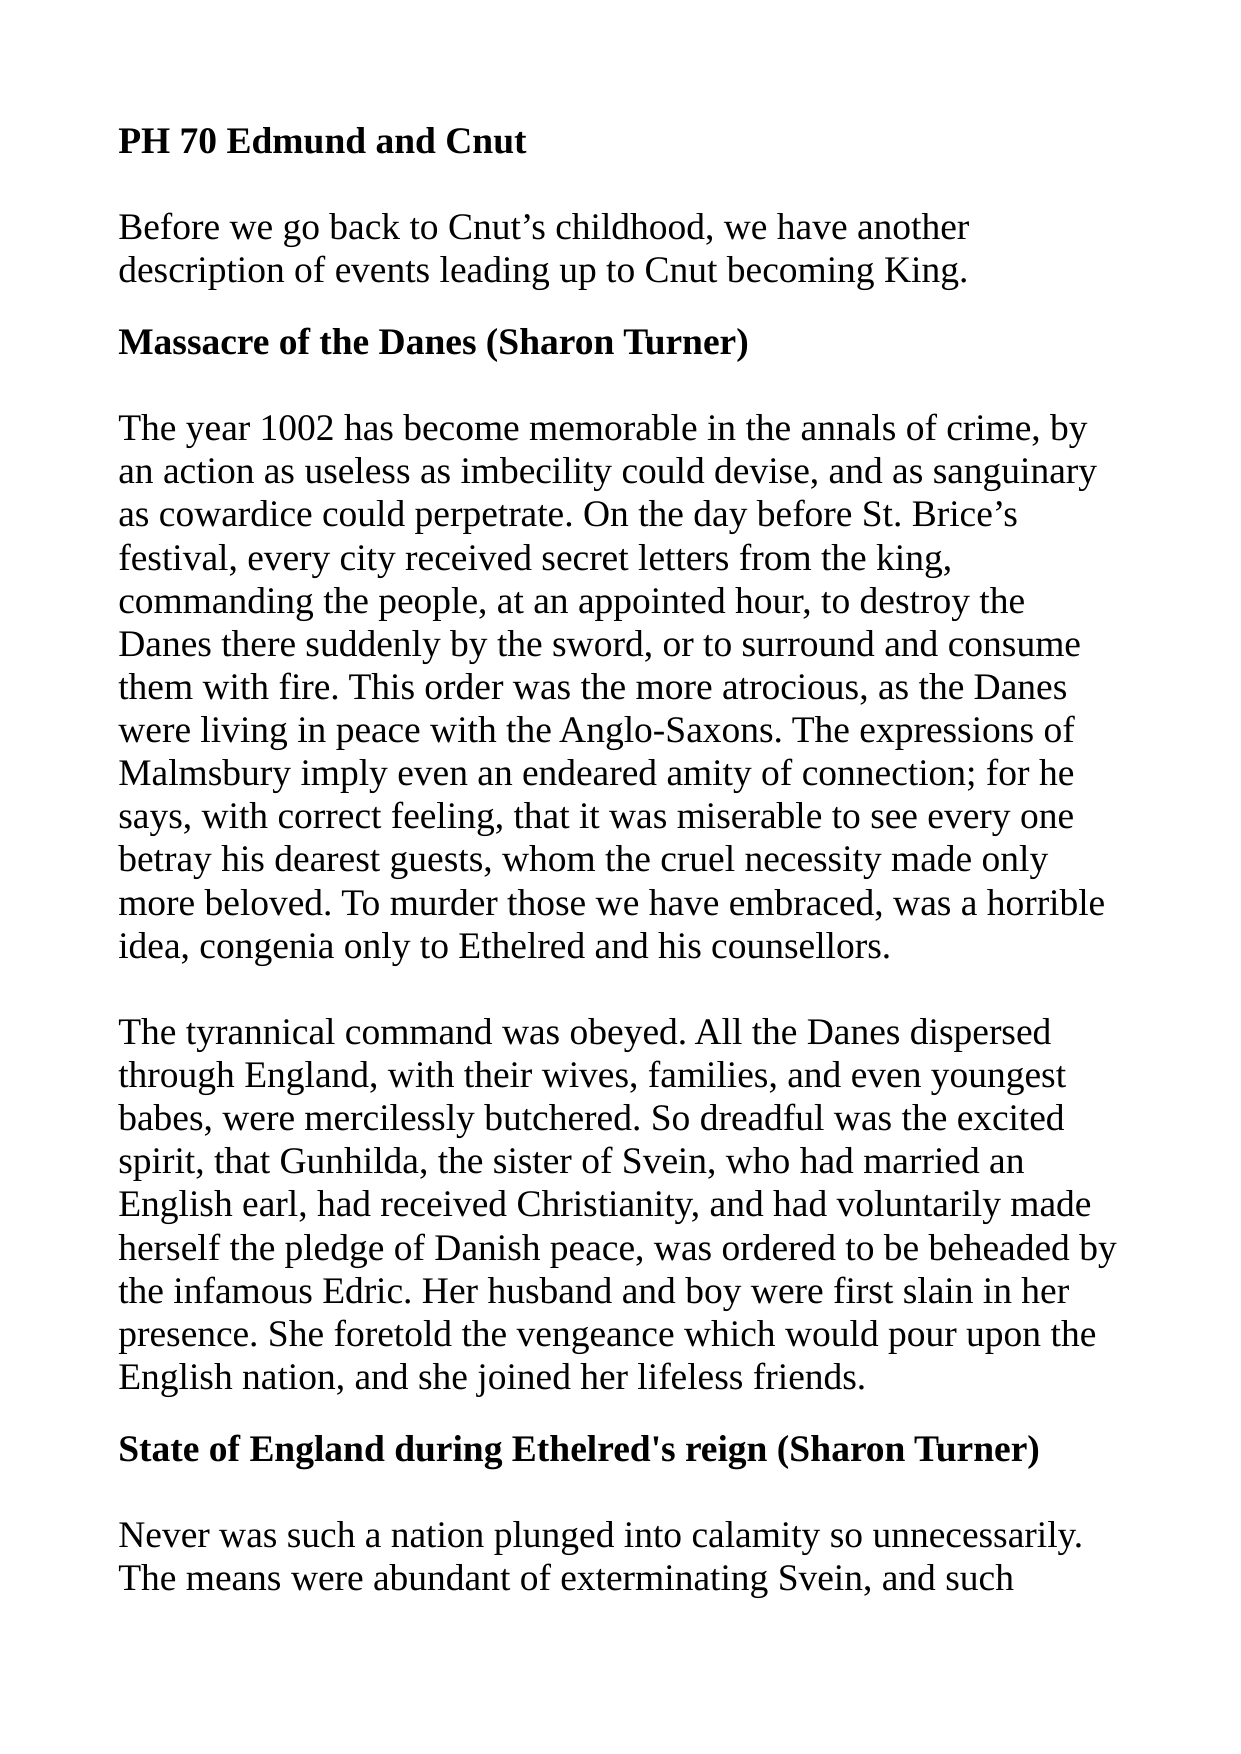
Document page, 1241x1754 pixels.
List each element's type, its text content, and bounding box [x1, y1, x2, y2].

text The year 1002 has become memorable in the annals of crime, by an action as useless as imbecility could devise, and as sanguinary as cowardice could perpetrate. On the day before St. Brice’s festival, every city received secret letters from the king, commanding the people, at an appointed hour, to destroy the Danes there suddenly by the sword, or to surround and consume them with fire. This order was the more atrocious, as the Danes were living in peace with the Anglo-Saxons. The expressions of Malmsbury imply even an endeared amity of connection; for he says, with correct feeling, that it was miserable to see every one betray his dearest guests, whom the cruel necessity made only more beloved. To murder those we have embraced, was a horrible idea, congenia only to Ethelred and his counsellors. [118, 406, 1122, 966]
text The tyrannical command was obeyed. All the Danes dispersed through England, with their wives, families, and even youngest babes, were mercilessly butchered. So dreadful was the excited spirit, that Gunhilda, the sister of Svein, who had married an English earl, had received Christianity, and had voluntarily made herself the pledge of Danish peace, was ordered to be beheaded by the infamous Edric. Her husband and boy were first slain in her presence. She foretold the vengeance which would pour upon the English nation, and she joined her lifeless friends. [118, 1009, 1122, 1397]
text Never was such a nation plunged into calamity so unnecessarily. The means were abundant of exterminating Svein, and such [118, 1512, 1122, 1599]
text Before we go back to Cnut’s childhood, we have another description of events leading up to Cnut becoming King. [118, 204, 1122, 291]
text Massacre of the Danes (Sharon Turner) [118, 319, 1122, 362]
text PH 70 Edmund and Cnut [118, 118, 1122, 161]
text State of England during Ethelred's reign (Sharon Turner) [118, 1426, 1122, 1469]
